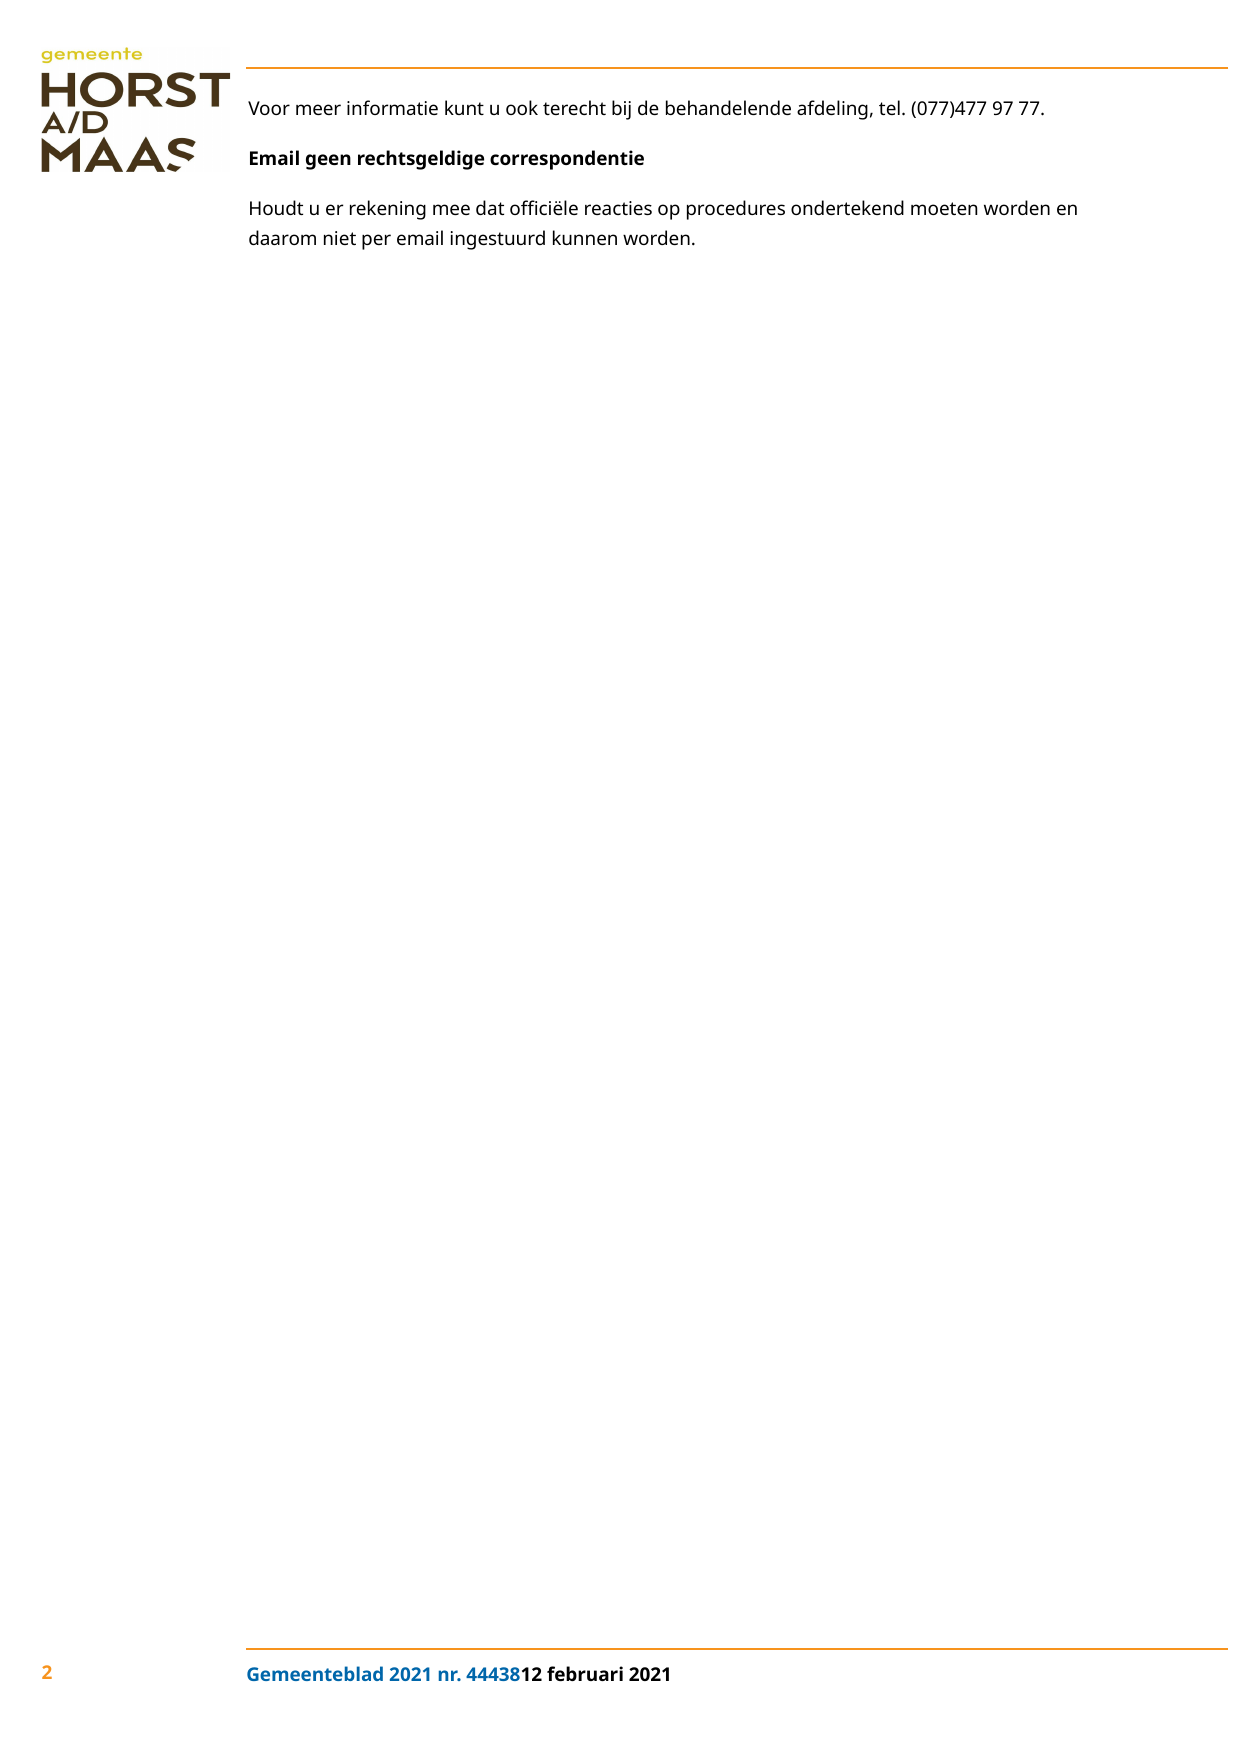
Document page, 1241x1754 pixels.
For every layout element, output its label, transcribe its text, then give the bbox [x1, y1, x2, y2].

text Houdt u er rekening mee dat officiële reacties op procedures ondertekend moeten worden en daarom niet per email ingestuurd kunnen worden. [248, 196, 1152, 251]
text Email geen rechtsgeldige correspondentie [248, 145, 1152, 171]
text Voor meer informatie kunt u ook terecht bij de behandelende afdeling, tel. (077)477 97 77. [248, 95, 1152, 121]
picture [41, 47, 231, 172]
